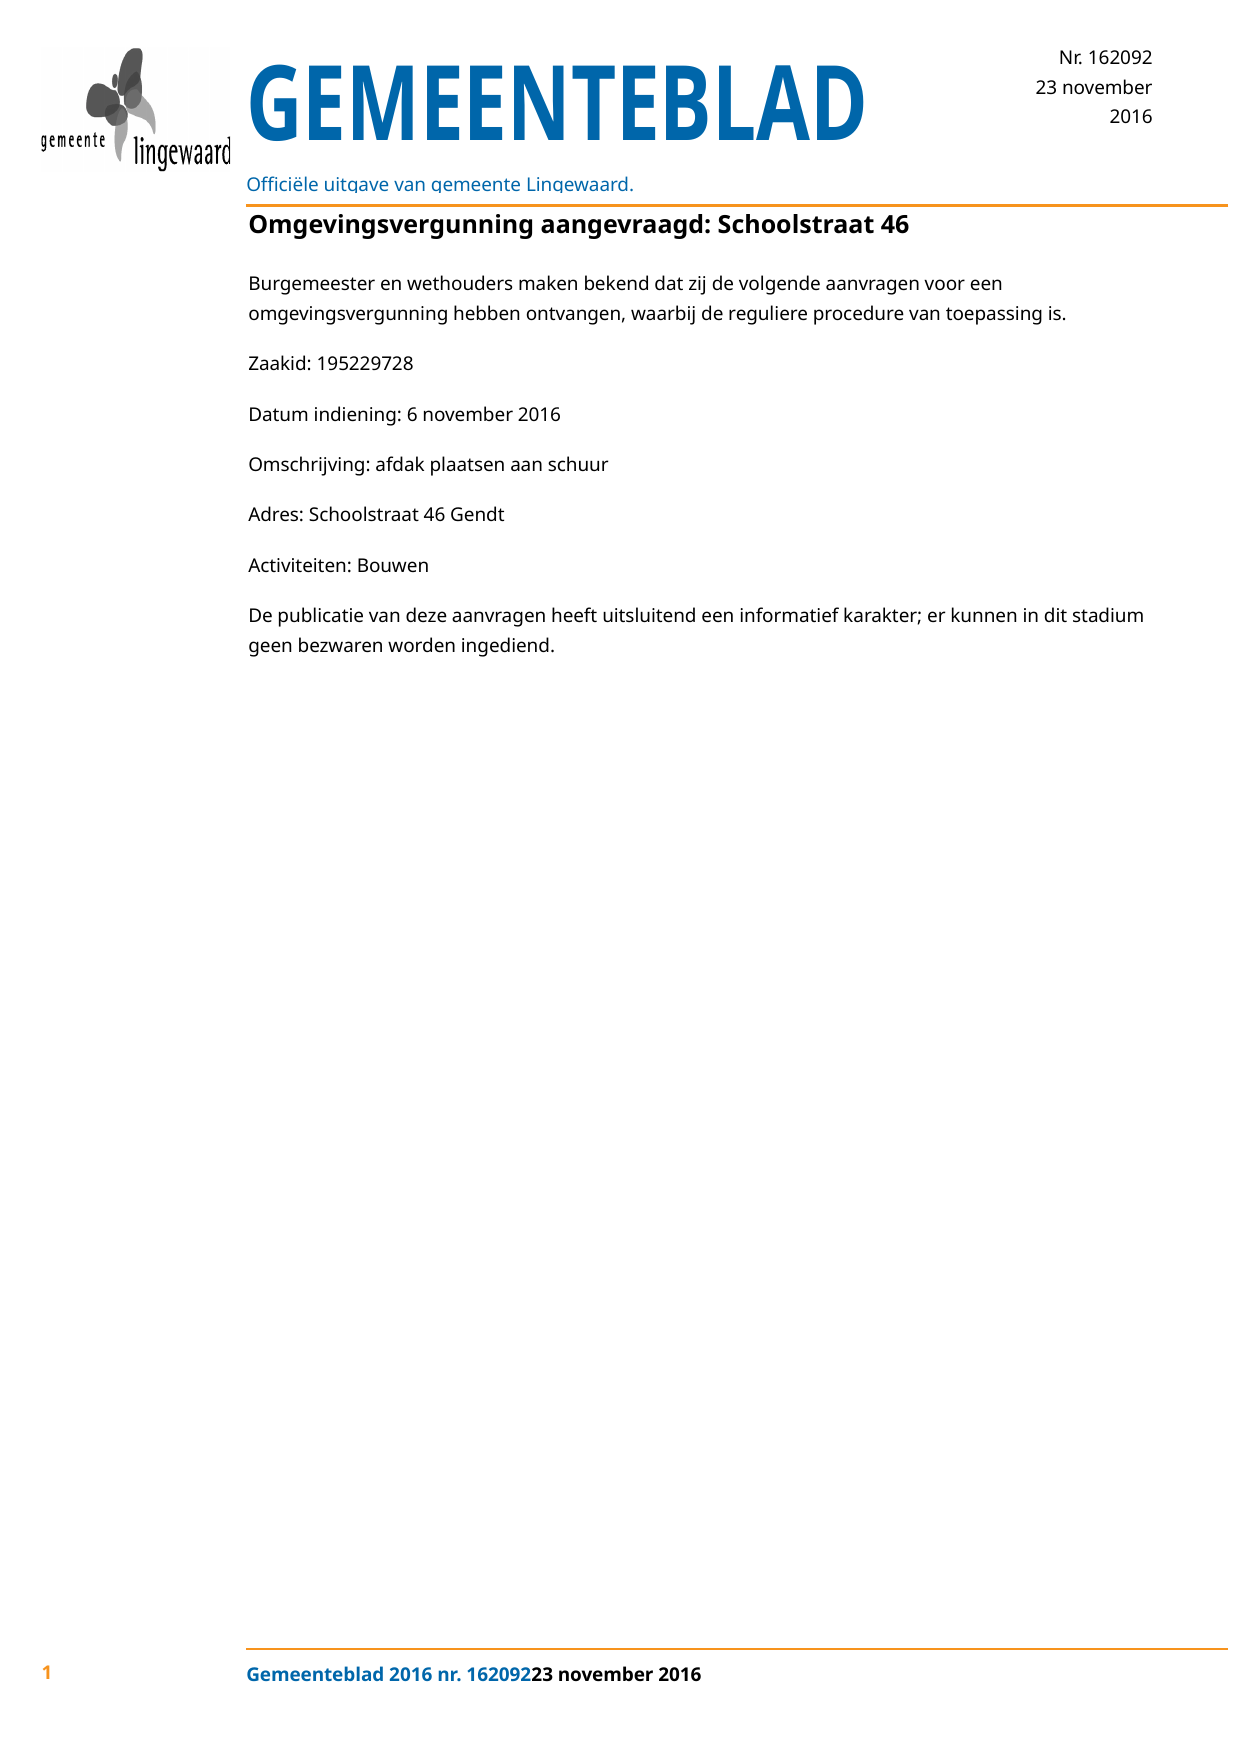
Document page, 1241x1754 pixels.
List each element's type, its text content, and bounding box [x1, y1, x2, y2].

text Activiteiten: Bouwen [248, 552, 1152, 578]
text Datum indiening: 6 november 2016 [248, 401, 1152, 426]
text Omschrijving: afdak plaatsen aan schuur [248, 451, 1152, 477]
picture [41, 47, 231, 172]
text Burgemeester en wethouders maken bekend dat zij de volgende aanvragen voor een omgevingsvergunning hebben ontvangen, waarbij de reguliere procedure van toepassing is. [248, 270, 1152, 326]
text Zaakid: 195229728 [248, 350, 1152, 376]
text De publicatie van deze aanvragen heeft uitsluitend een informatief karakter; er kunnen in dit stadium geen bezwaren worden ingediend. [248, 602, 1152, 658]
text Adres: Schoolstraat 46 Gendt [248, 502, 1152, 527]
text Omgevingsvergunning aangevraagd: Schoolstraat 46 [248, 207, 1152, 241]
